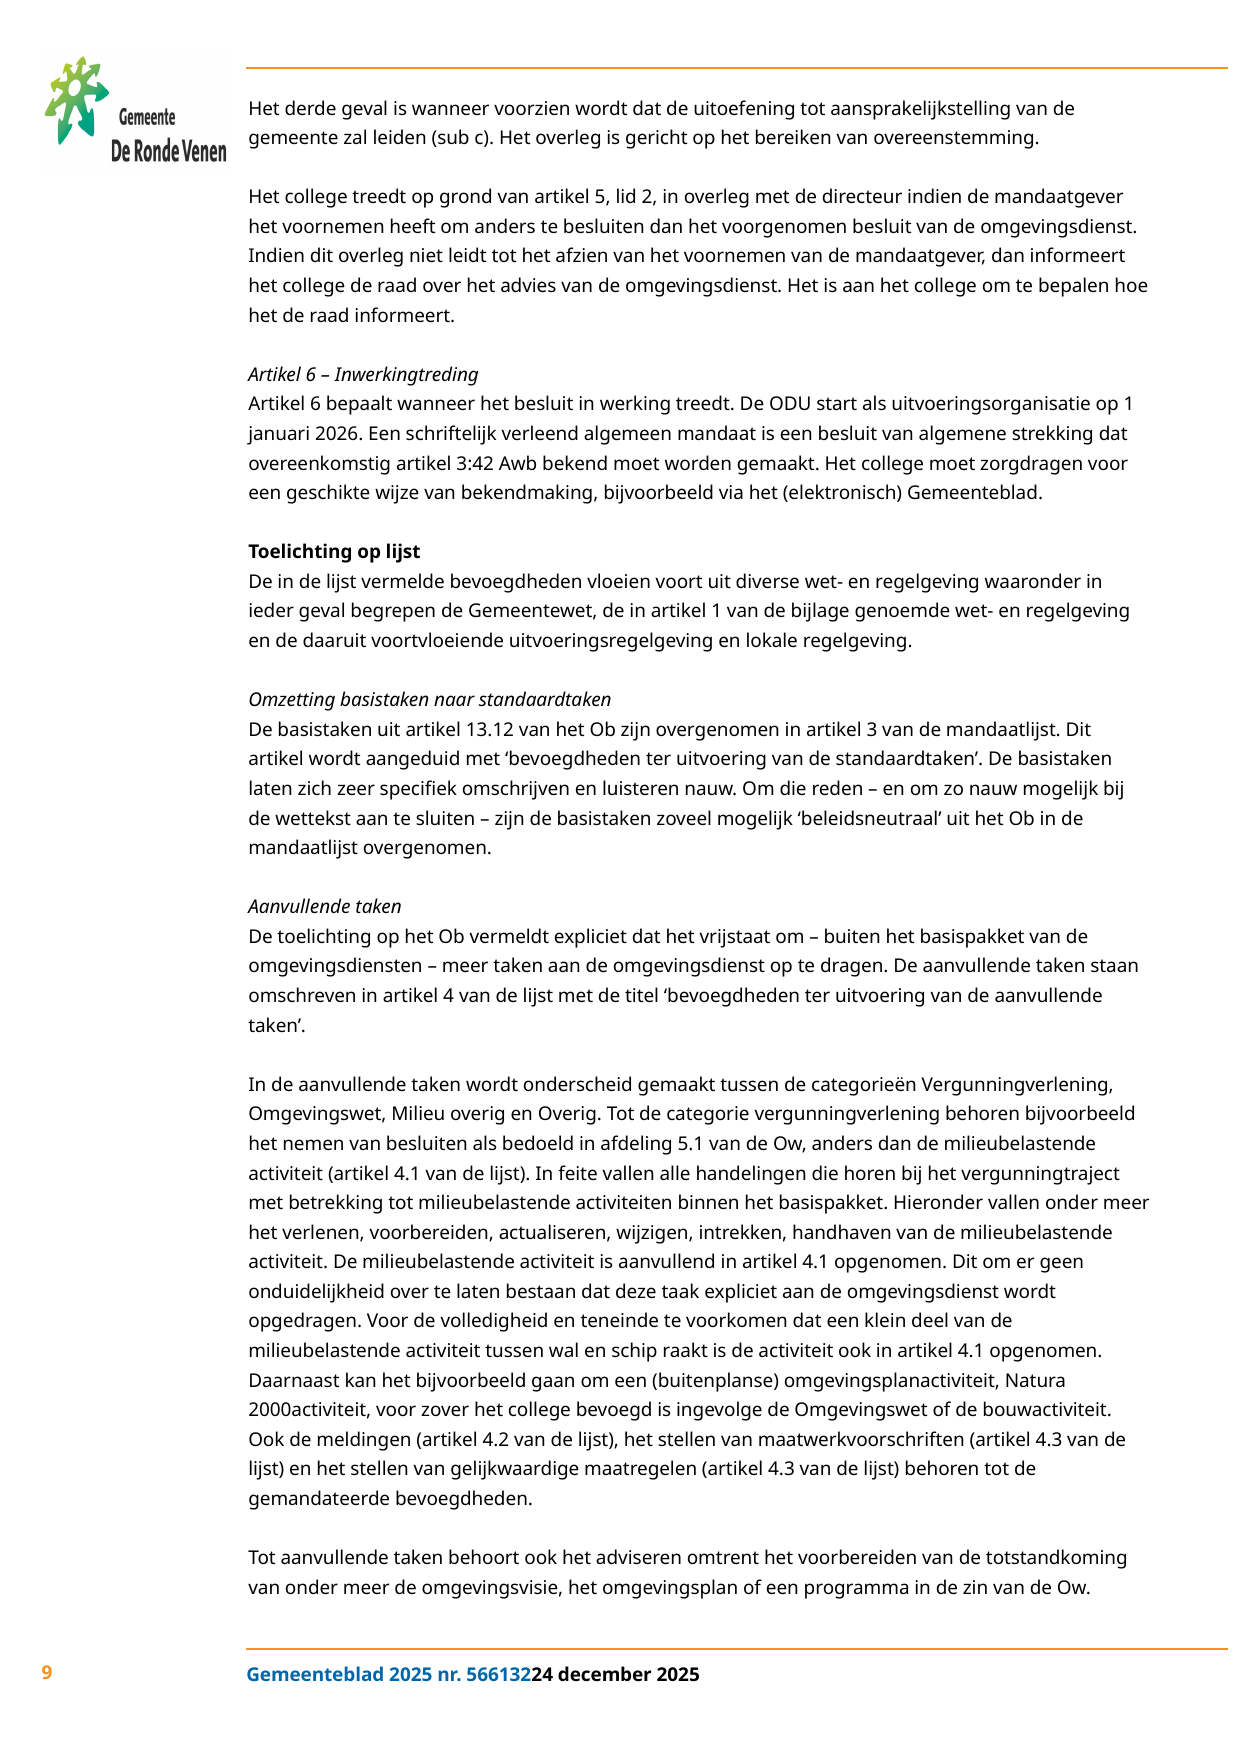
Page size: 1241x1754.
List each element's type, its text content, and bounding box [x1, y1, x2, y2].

text Aanvullende taken [248, 893, 1152, 919]
text Omzetting basistaken naar standaardtaken [248, 686, 1152, 712]
text Toelichting op lijst [248, 538, 1152, 564]
text Artikel 6 bepaalt wanneer het besluit in werking treedt. De ODU start als uitvoeringsorganisatie op 1 januari 2026. Een schriftelijk verleend algemeen mandaat is een besluit van algemene strekking dat overeenkomstig artikel 3:42 Awb bekend moet worden gemaakt. Het college moet zorgdragen voor een geschikte wijze van bekendmaking, bijvoorbeeld via het (elektronisch) Gemeenteblad. [248, 391, 1152, 505]
text Artikel 6 – Inwerkingtreding [248, 361, 1152, 387]
text Het derde geval is wanneer voorzien wordt dat de uitoefening tot aansprakelijkstelling van de gemeente zal leiden (sub c). Het overleg is gericht op het bereiken van overeenstemming. [248, 95, 1152, 150]
text De toelichting op het Ob vermeldt expliciet dat het vrijstaat om – buiten het basispakket van de omgevingsdiensten – meer taken aan de omgevingsdienst op te dragen. De aanvullende taken staan omschreven in artikel 4 van de lijst met de titel ‘bevoegdheden ter uitvoering van de aanvullende taken’. [248, 923, 1152, 1038]
text Tot aanvullende taken behoort ook het adviseren omtrent het voorbereiden van de totstandkoming van onder meer de omgevingsvisie, het omgevingsplan of een programma in de zin van de Ow. [248, 1544, 1152, 1600]
text In de aanvullende taken wordt onderscheid gemaakt tussen de categorieën Vergunningverlening, Omgevingswet, Milieu overig en Overig. Tot de categorie vergunningverlening behoren bijvoorbeeld het nemen van besluiten als bedoeld in afdeling 5.1 van de Ow, anders dan de milieubelastende activiteit (artikel 4.1 van de lijst). In feite vallen alle handelingen die horen bij het vergunningtraject met betrekking tot milieubelastende activiteiten binnen het basispakket. Hieronder vallen onder meer het verlenen, voorbereiden, actualiseren, wijzigen, intrekken, handhaven van de milieubelastende activiteit. De milieubelastende activiteit is aanvullend in artikel 4.1 opgenomen. Dit om er geen onduidelijkheid over te laten bestaan dat deze taak expliciet aan de omgevingsdienst wordt opgedragen. Voor de volledigheid en teneinde te voorkomen dat een klein deel van de milieubelastende activiteit tussen wal en schip raakt is de activiteit ook in artikel 4.1 opgenomen. Daarnaast kan het bijvoorbeeld gaan om een (buitenplanse) omgevingsplanactiviteit, Natura 2000activiteit, voor zover het college bevoegd is ingevolge de Omgevingswet of de bouwactiviteit. Ook de meldingen (artikel 4.2 van de lijst), het stellen van maatwerkvoorschriften (artikel 4.3 van de lijst) en het stellen van gelijkwaardige maatregelen (artikel 4.3 van de lijst) behoren tot de gemandateerde bevoegdheden. [248, 1071, 1152, 1511]
picture [41, 47, 231, 172]
text De in de lijst vermelde bevoegdheden vloeien voort uit diverse wet- en regelgeving waaronder in ieder geval begrepen de Gemeentewet, de in artikel 1 van de bijlage genoemde wet- en regelgeving en de daaruit voortvloeiende uitvoeringsregelgeving en lokale regelgeving. [248, 568, 1152, 653]
text Het college treedt op grond van artikel 5, lid 2, in overleg met de directeur indien de mandaatgever het voornemen heeft om anders te besluiten dan het voorgenomen besluit van de omgevingsdienst. Indien dit overleg niet leidt tot het afzien van het voornemen van de mandaatgever, dan informeert het college de raad over het advies van de omgevingsdienst. Het is aan het college om te bepalen hoe het de raad informeert. [248, 183, 1152, 328]
text De basistaken uit artikel 13.12 van het Ob zijn overgenomen in artikel 3 van de mandaatlijst. Dit artikel wordt aangeduid met ‘bevoegdheden ter uitvoering van de standaardtaken’. De basistaken laten zich zeer specifiek omschrijven en luisteren nauw. Om die reden – en om zo nauw mogelijk bij de wettekst aan te sluiten – zijn de basistaken zoveel mogelijk ‘beleidsneutraal’ uit het Ob in de mandaatlijst overgenomen. [248, 716, 1152, 860]
